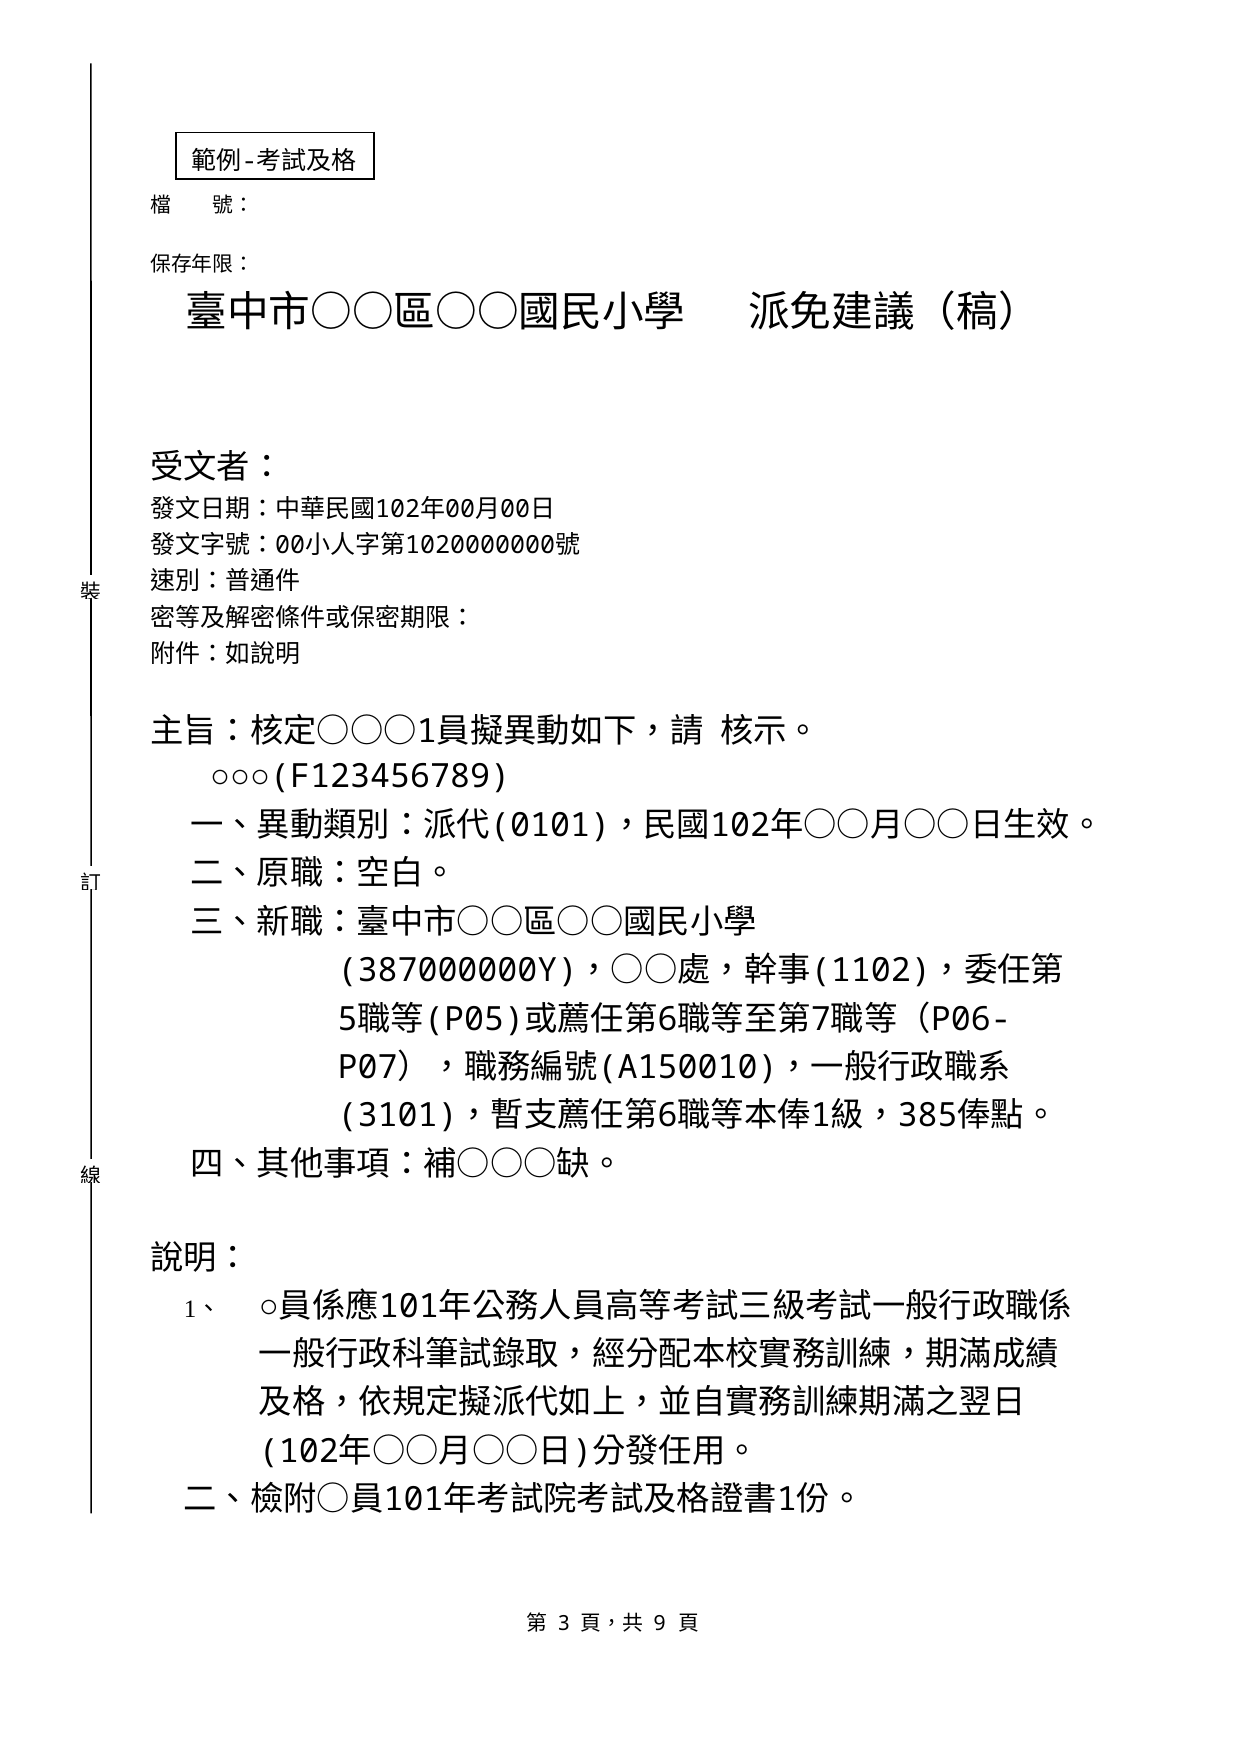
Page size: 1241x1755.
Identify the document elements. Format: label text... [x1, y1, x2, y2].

text 檔 號： [150, 160, 1075, 219]
text 發文字號：00小人字第1020000000號 [150, 524, 1075, 561]
text 受文者： [150, 440, 1075, 488]
text 附件：如說明 [150, 633, 1075, 669]
text 密等及解密條件或保密期限： [150, 597, 1075, 633]
text 二、檢附○員101年考試院考試及格證書1份。 [183, 1472, 1075, 1520]
text ○○○(F123456789) [150, 752, 1075, 797]
text 一、異動類別：派代(0101)，民國102年○○月○○日生效。 [150, 797, 1075, 846]
text 三、新職：臺中市○○區○○國民小學(387000000Y)，○○處，幹事(1102)，委任第5職等(P05)或薦任第6職等至第7職等（P06-P07），職務編號(A150010)，一般行政職系(3101)，暫支薦任第6職等本俸1級，385俸點。 [150, 894, 1075, 1137]
text 主旨：核定○○○1員擬異動如下，請 核示。 [150, 704, 1075, 752]
text 發文日期：中華民國102年00月00日 [150, 488, 1075, 524]
text 四、其他事項：補○○○缺。 [150, 1137, 1075, 1185]
text 說明： [150, 1230, 1075, 1279]
text 範例-考試及格 [192, 141, 358, 170]
text 速別：普通件 [150, 561, 1075, 597]
text 二、原職：空白。 [150, 846, 1075, 894]
text 臺中市○○區○○國民小學 派免建議（稿） [150, 278, 1075, 338]
list ○員係應101年公務人員高等考試三級考試一般行政職係一般行政科筆試錄取，經分配本校實務訓練，期滿成績及格，依規定擬派代如上，並自實務訓練期滿之翌日(102年○○月○○日)分發任用。 [183, 1279, 1075, 1472]
text 保存年限： [150, 219, 1075, 278]
